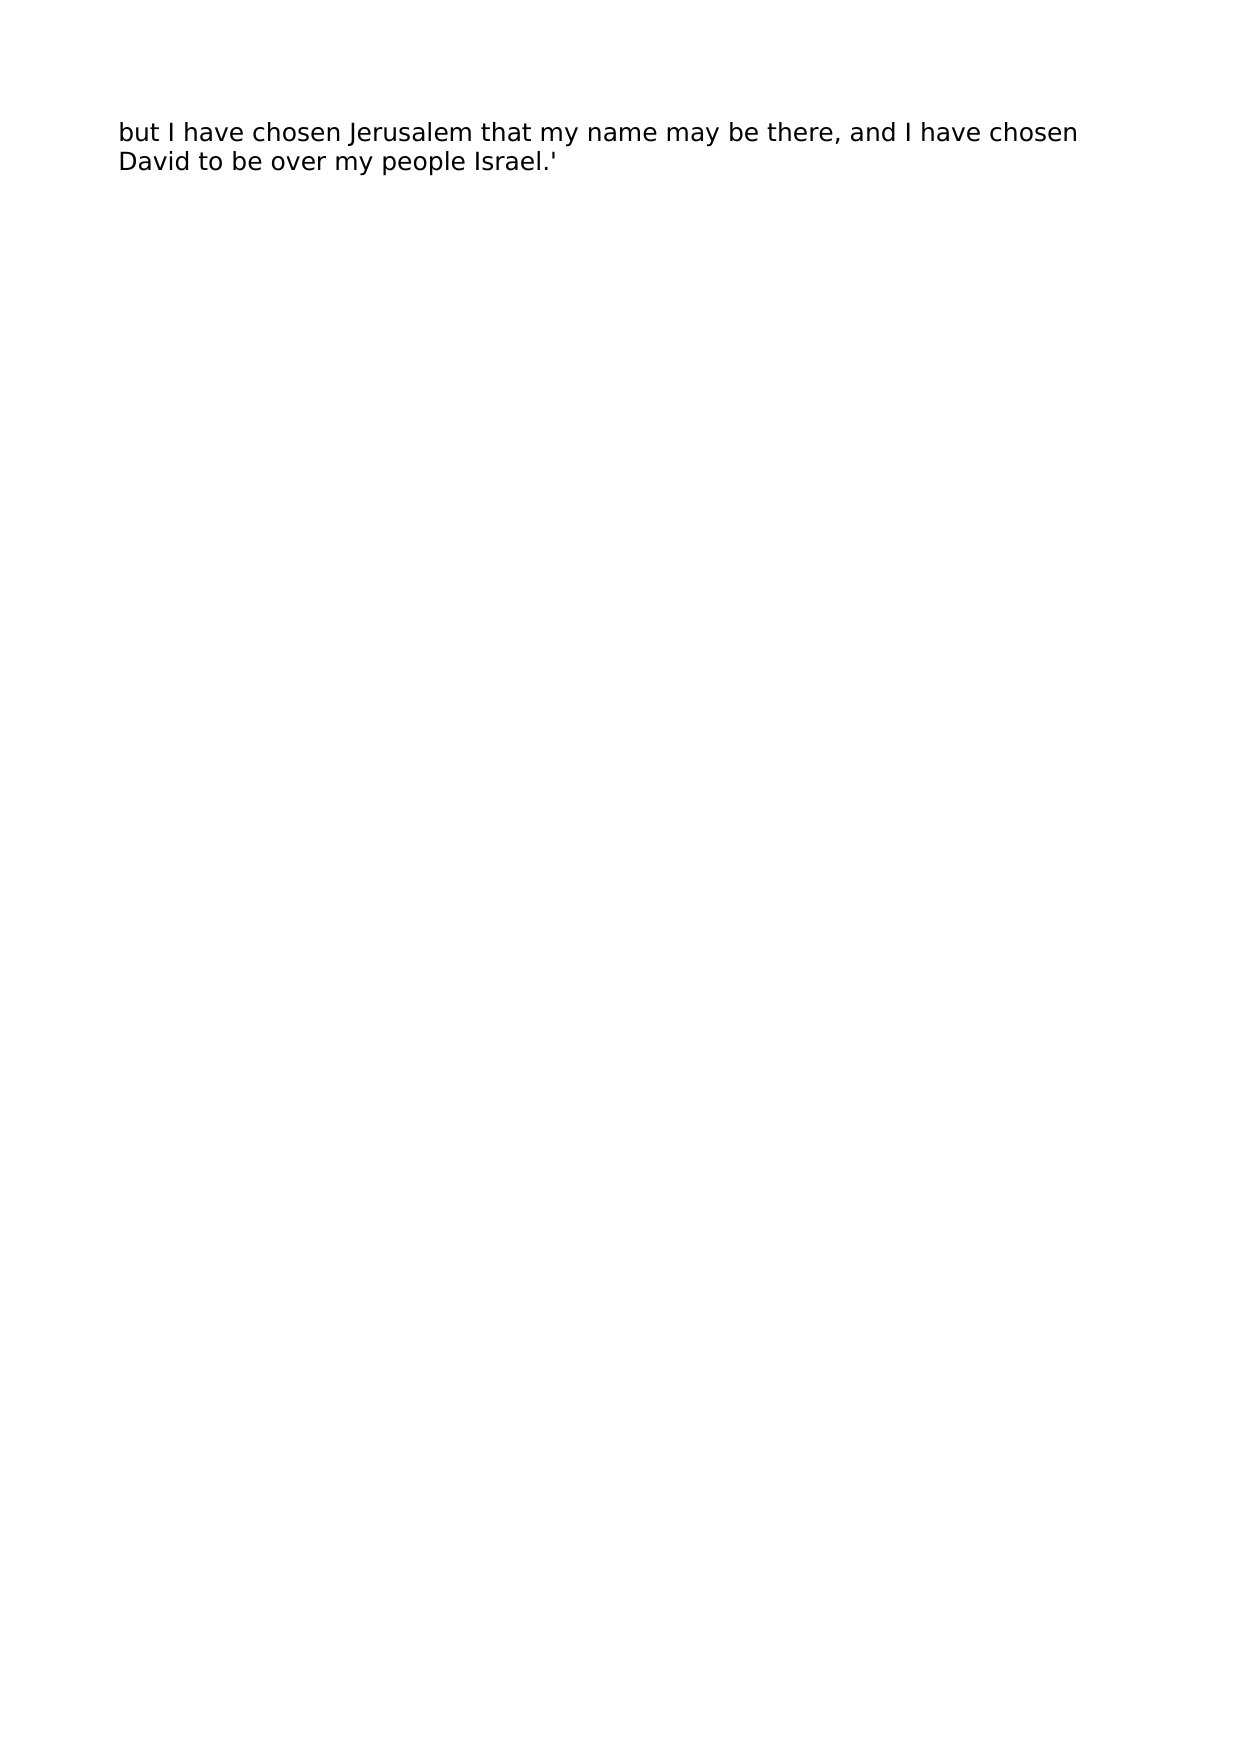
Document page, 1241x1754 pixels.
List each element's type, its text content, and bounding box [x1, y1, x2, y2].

text but I have chosen Jerusalem that my name may be there, and I have chosen David to be over my people Israel.' [118, 118, 1122, 176]
